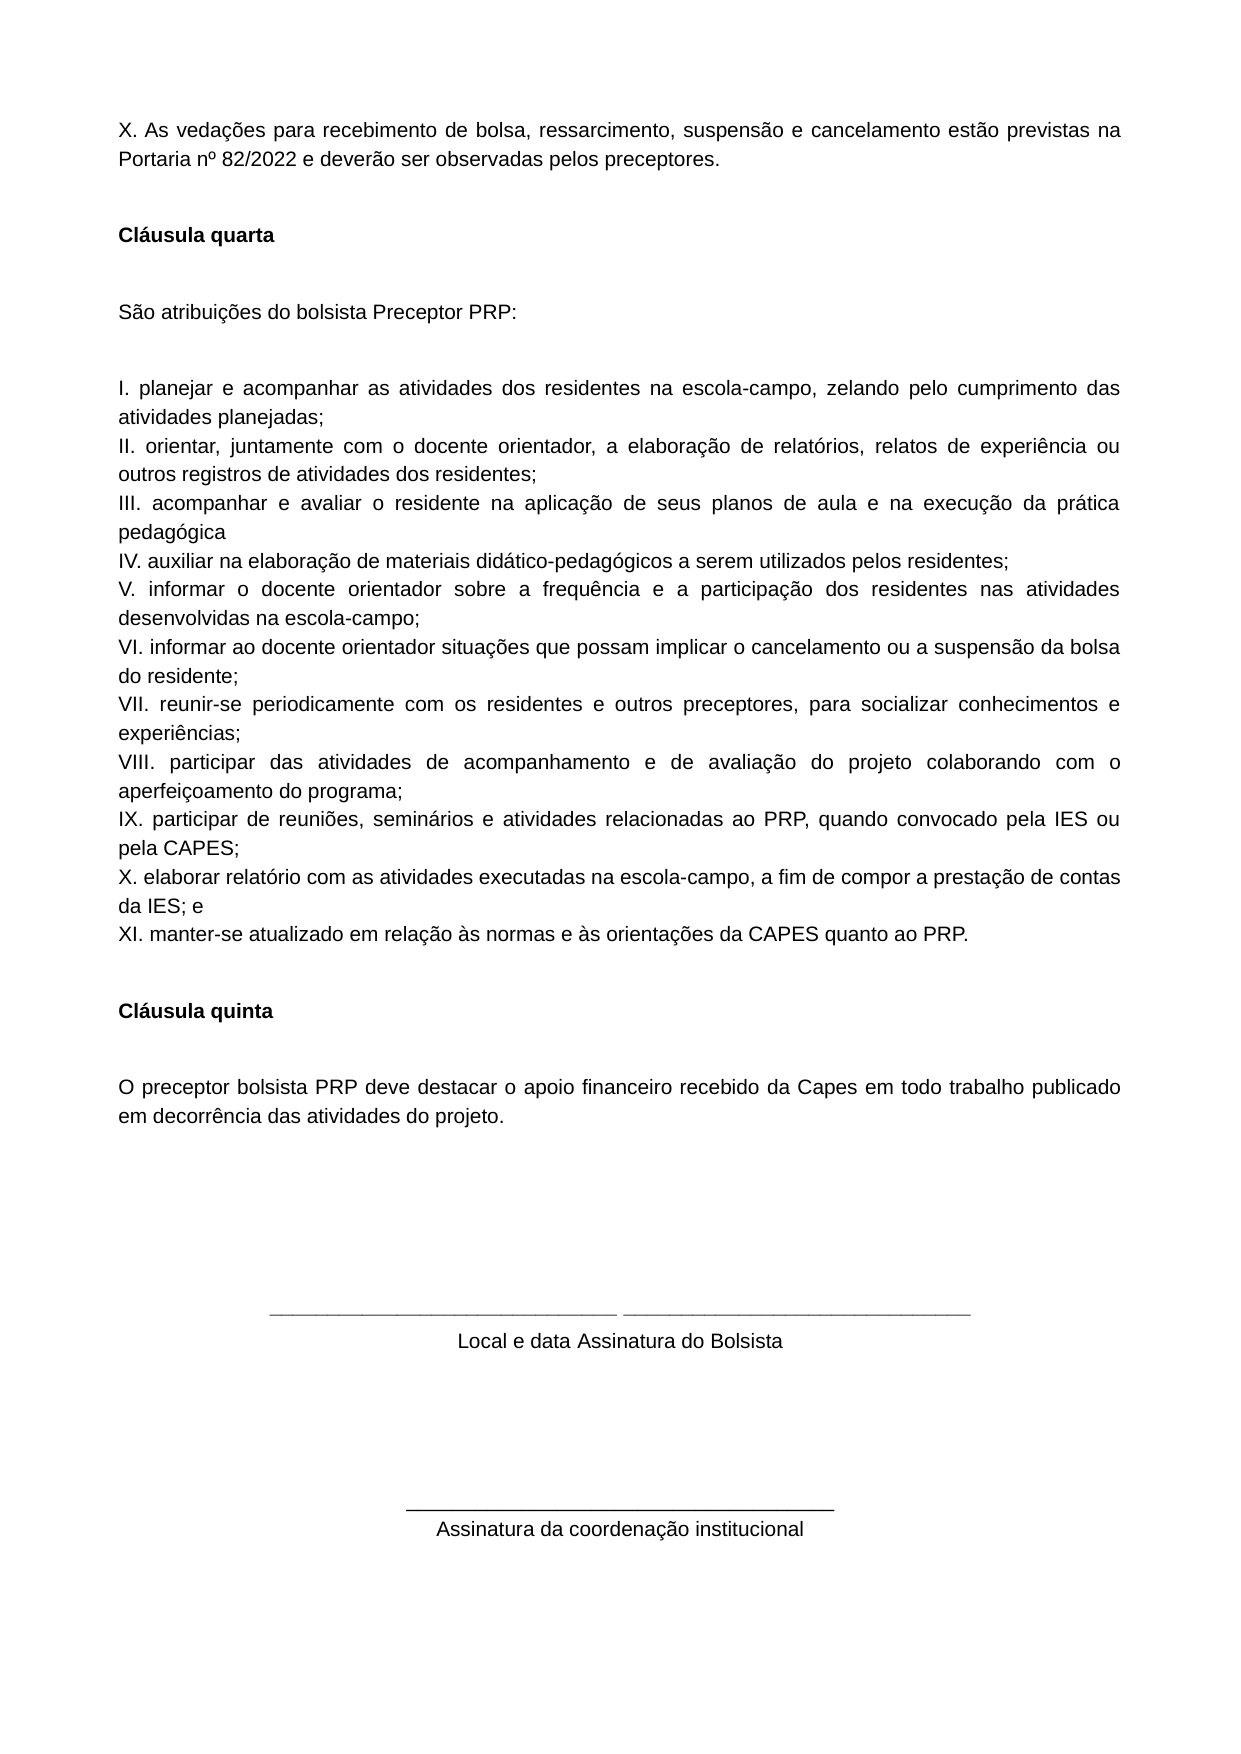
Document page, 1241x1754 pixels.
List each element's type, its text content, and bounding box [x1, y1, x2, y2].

text X. elaborar relatório com as atividades executadas na escola-campo, a fim de compor a prestação de contas da IES; e [118, 865, 1122, 917]
text XI. manter-se atualizado em relação às normas e às orientações da CAPES quanto ao PRP. [118, 922, 1122, 946]
text VIII. participar das atividades de acompanhamento e de avaliação do projeto colaborando com o aperfeiçoamento do programa; [118, 750, 1122, 802]
text VI. informar ao docente orientador situações que possam implicar o cancelamento ou a suspensão da bolsa do residente; [118, 635, 1122, 687]
text IX. participar de reuniões, seminários e atividades relacionadas ao PRP, quando convocado pela IES ou pela CAPES; [118, 807, 1122, 860]
text O preceptor bolsista PRP deve destacar o apoio financeiro recebido da Capes em todo trabalho publicado em decorrência das atividades do projeto. [118, 1075, 1122, 1128]
text II. orientar, juntamente com o docente orientador, a elaboração de relatórios, relatos de experiência ou outros registros de atividades dos residentes; [118, 433, 1122, 486]
text VII. reunir-se periodicamente com os residentes e outros preceptores, para socializar conhecimentos e experiências; [118, 692, 1122, 745]
text I. planejar e acompanhar as atividades dos residentes na escola-campo, zelando pelo cumprimento das atividades planejadas; [118, 376, 1122, 429]
text Cláusula quinta [118, 998, 1122, 1022]
text X. As vedações para recebimento de bolsa, ressarcimento, suspensão e cancelamento estão previstas na Portaria nº 82/2022 e deverão ser observadas pelos preceptores. [118, 118, 1122, 171]
text _____________________________________ [118, 1488, 1122, 1512]
text Cláusula quarta [118, 223, 1122, 247]
text V. informar o docente orientador sobre a frequência e a participação dos residentes nas atividades desenvolvidas na escola-campo; [118, 577, 1122, 630]
text III. acompanhar e avaliar o residente na aplicação de seus planos de aula e na execução da prática pedagógica [118, 491, 1122, 544]
text Local e data Assinatura do Bolsista [118, 1325, 1122, 1354]
text São atribuições do bolsista Preceptor PRP: [118, 299, 1122, 323]
text Assinatura da coordenação institucional [118, 1517, 1122, 1541]
text IV. auxiliar na elaboração de materiais didático-pedagógicos a serem utilizados pelos residentes; [118, 548, 1122, 572]
text ______________________________ ______________________________ [118, 1291, 1122, 1319]
